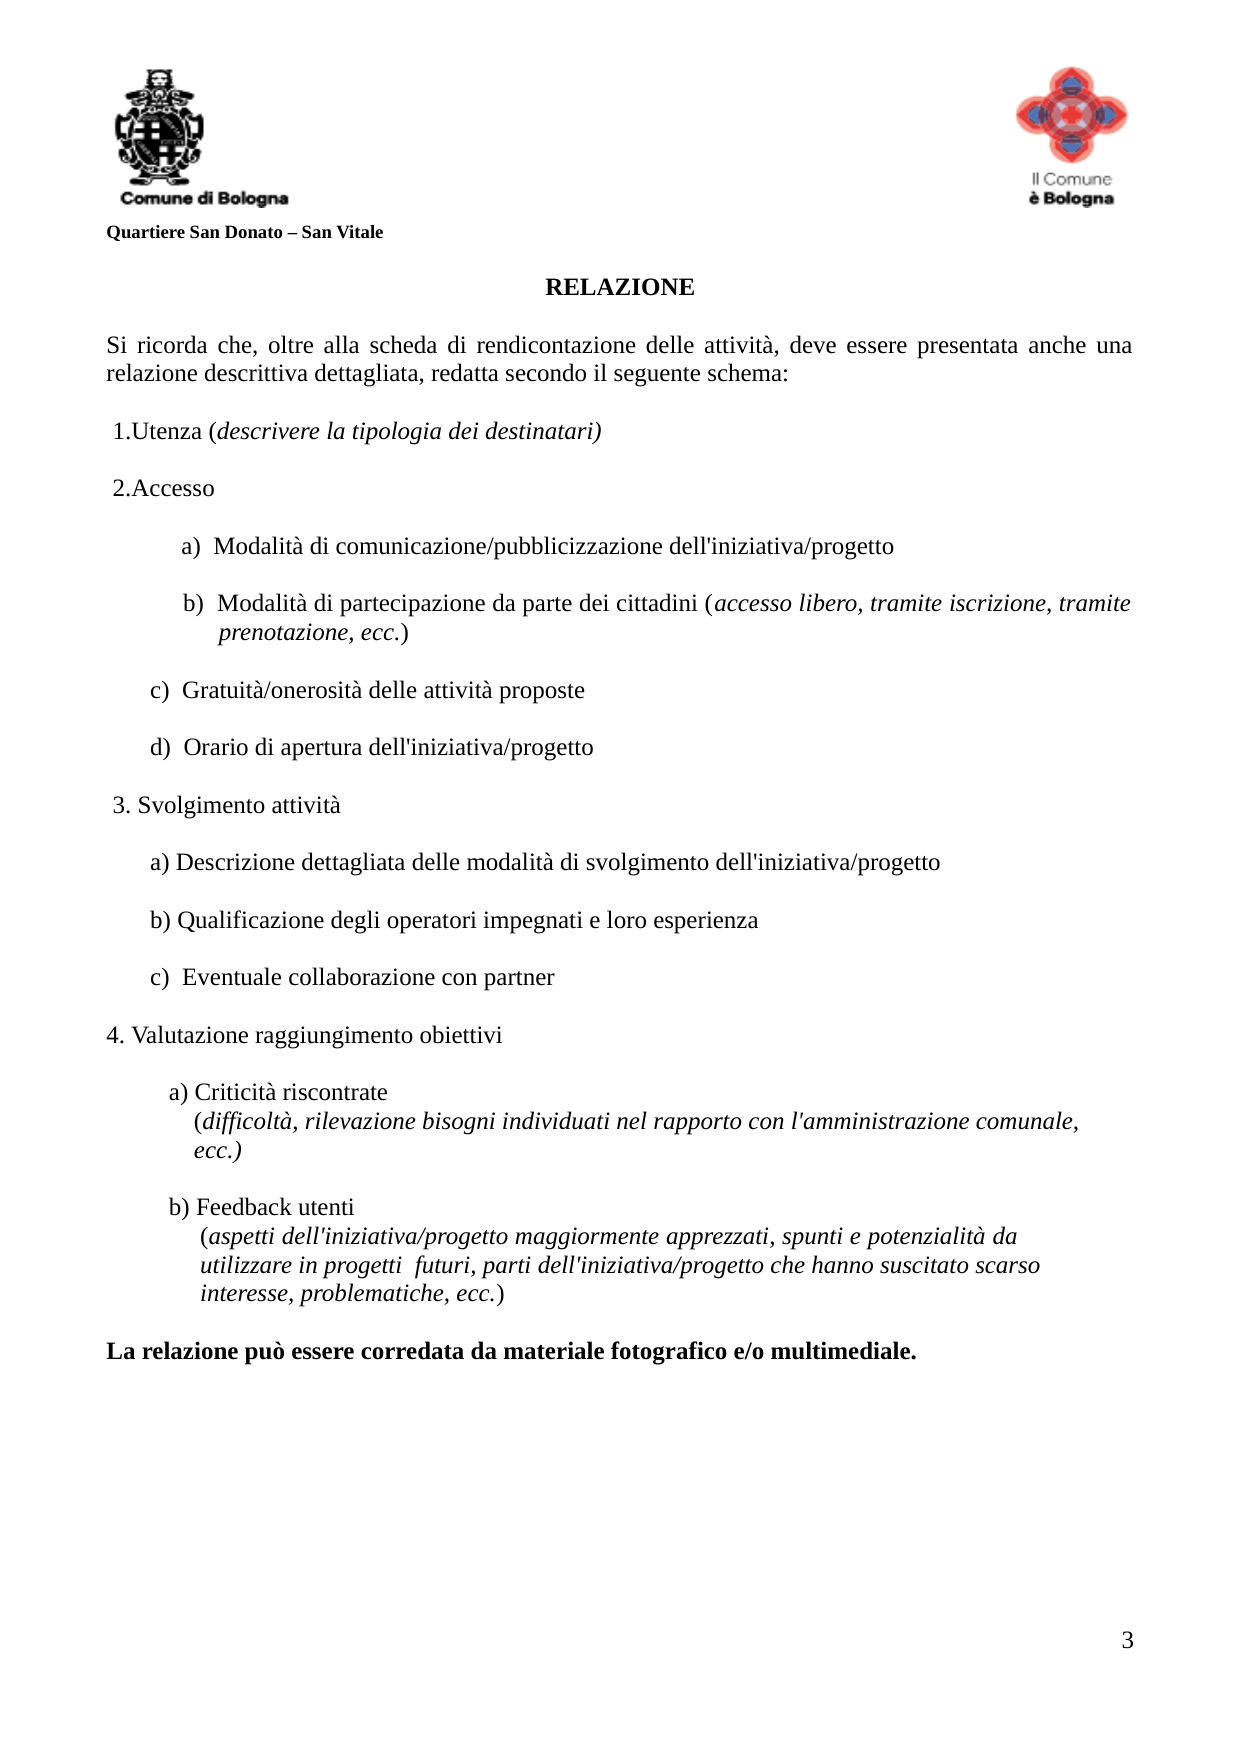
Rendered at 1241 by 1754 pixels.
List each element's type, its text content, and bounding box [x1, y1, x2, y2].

picture [31, 12, 1199, 208]
text interesse, problematiche, ecc.) [106, 1278, 1134, 1307]
list b) Modalità di partecipazione da parte dei cittadini (accesso libero, tramite iscrizione, tramite prenotazione, ecc.) [152, 588, 1134, 646]
text La relazione può essere corredata da materiale fotografico e/o multimediale. [106, 1336, 1134, 1365]
text Si ricorda che, oltre alla scheda di rendicontazione delle attività, deve essere presentata anche una relazione descrittiva dettagliata, redatta secondo il seguente schema: [106, 330, 1134, 387]
text RELAZIONE [106, 272, 1134, 301]
text (difficoltà, rilevazione bisogni individuati nel rapporto con l'amministrazione comunale, ecc.) [194, 1106, 1134, 1163]
text 3. Svolgimento attività [106, 790, 1134, 818]
text 4. Valutazione raggiungimento obiettivi [106, 1020, 1134, 1048]
list Utenza (descrivere la tipologia dei destinatari) [106, 416, 1134, 445]
list a) Modalità di comunicazione/pubblicizzazione dell'iniziativa/progetto [181, 531, 1134, 560]
text b) Feedback utenti [106, 1192, 1134, 1221]
text c) Eventuale collaborazione con partner [106, 962, 1134, 991]
text c) Gratuità/onerosità delle attività proposte [106, 675, 1134, 703]
list Accesso [106, 473, 1134, 502]
text a) Criticità riscontrate [106, 1077, 1134, 1106]
text (aspetti dell'iniziativa/progetto maggiormente apprezzati, spunti e potenzialità da utilizzare in progetti futuri, parti dell'iniziativa/progetto che hanno suscitato scarso [106, 1221, 1134, 1278]
text a) Descrizione dettagliata delle modalità di svolgimento dell'iniziativa/progetto [106, 847, 1134, 876]
text b) Qualificazione degli operatori impegnati e loro esperienza [106, 905, 1134, 933]
text d) Orario di apertura dell'iniziativa/progetto [106, 732, 1134, 761]
